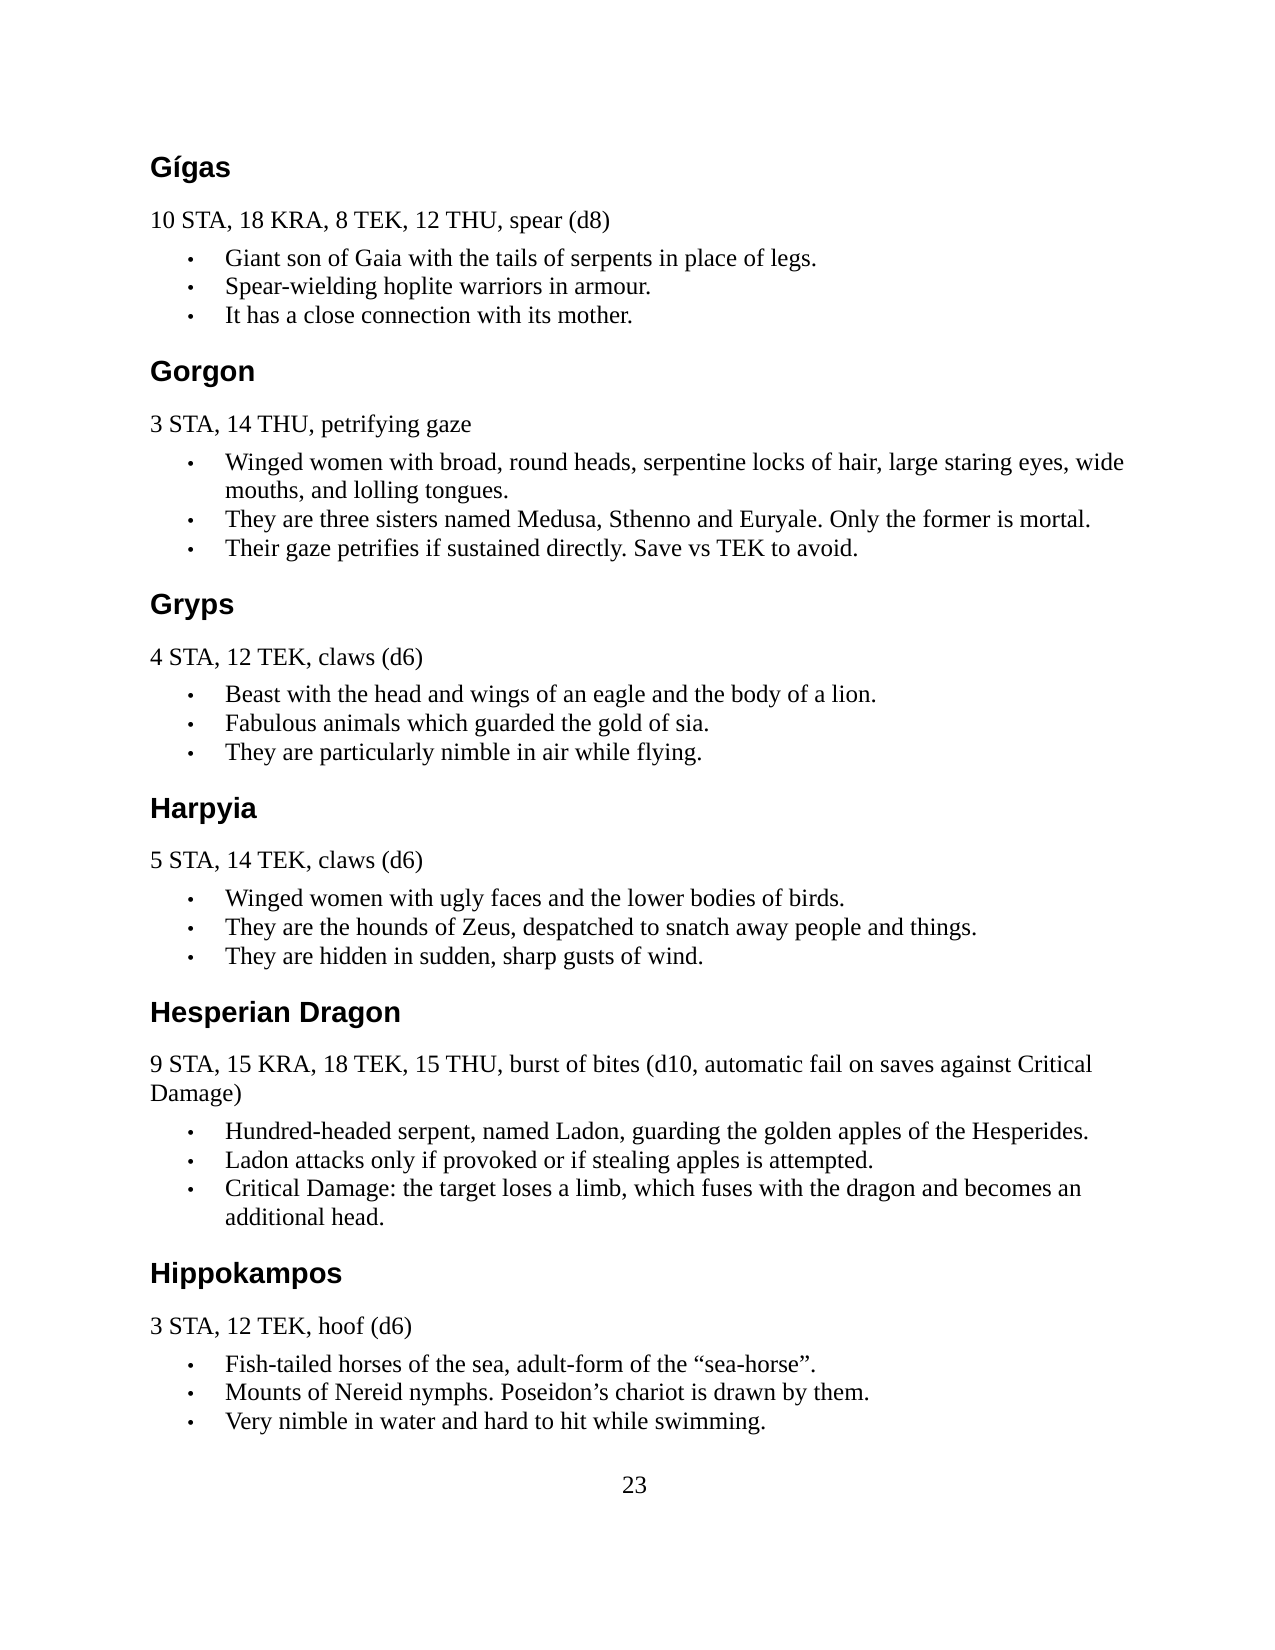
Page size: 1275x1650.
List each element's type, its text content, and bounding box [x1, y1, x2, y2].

subtitle Hesperian Dragon [150, 994, 1125, 1028]
list Winged women with ugly faces and the lower bodies of birds. [187, 883, 1125, 912]
list They are particularly nimble in air while flying. [187, 737, 1125, 766]
subtitle Gígas [150, 150, 1125, 183]
text 3 STA, 12 TEK, hoof (d6) [150, 1311, 1125, 1340]
text 10 STA, 18 KRA, 8 TEK, 12 THU, spear (d8) [150, 205, 1125, 234]
list Fish-tailed horses of the sea, adult-form of the “sea-horse”. [187, 1349, 1125, 1377]
list It has a close connection with its mother. [187, 300, 1125, 329]
list Their gaze petrifies if sustained directly. Save vs TEK to avoid. [187, 533, 1125, 562]
text 3 STA, 14 THU, petrifying gaze [150, 409, 1125, 438]
list They are hidden in sudden, sharp gusts of wind. [187, 941, 1125, 969]
list Fabulous animals which guarded the gold of sia. [187, 708, 1125, 737]
list They are three sisters named Medusa, Sthenno and Euryale. Only the former is mortal. [187, 504, 1125, 533]
text 9 STA, 15 KRA, 18 TEK, 15 THU, burst of bites (d10, automatic fail on saves against Critical Damage) [150, 1049, 1125, 1107]
list Ladon attacks only if provoked or if stealing apples is attempted. [187, 1145, 1125, 1173]
list Critical Damage: the target loses a limb, which fuses with the dragon and becomes an additional head. [187, 1173, 1125, 1231]
list Beast with the head and wings of an eagle and the body of a lion. [187, 679, 1125, 708]
list Spear-wielding hoplite warriors in armour. [187, 271, 1125, 300]
list Hundred-headed serpent, named Ladon, guarding the golden apples of the Hesperides. [187, 1116, 1125, 1145]
list They are the hounds of Zeus, despatched to snatch away people and things. [187, 912, 1125, 941]
list Very nimble in water and hard to hit while swimming. [187, 1406, 1125, 1435]
subtitle Gorgon [150, 354, 1125, 387]
list Winged women with broad, round heads, serpentine locks of hair, large staring eyes, wide mouths, and lolling tongues. [187, 447, 1125, 504]
text 5 STA, 14 TEK, claws (d6) [150, 846, 1125, 874]
subtitle Harpyia [150, 791, 1125, 824]
list Giant son of Gaia with the tails of serpents in place of legs. [187, 243, 1125, 271]
subtitle Hippokampos [150, 1256, 1125, 1289]
list Mounts of Nereid nymphs. Poseidon’s chariot is drawn by them. [187, 1377, 1125, 1406]
subtitle Gryps [150, 587, 1125, 620]
text 4 STA, 12 TEK, claws (d6) [150, 642, 1125, 670]
